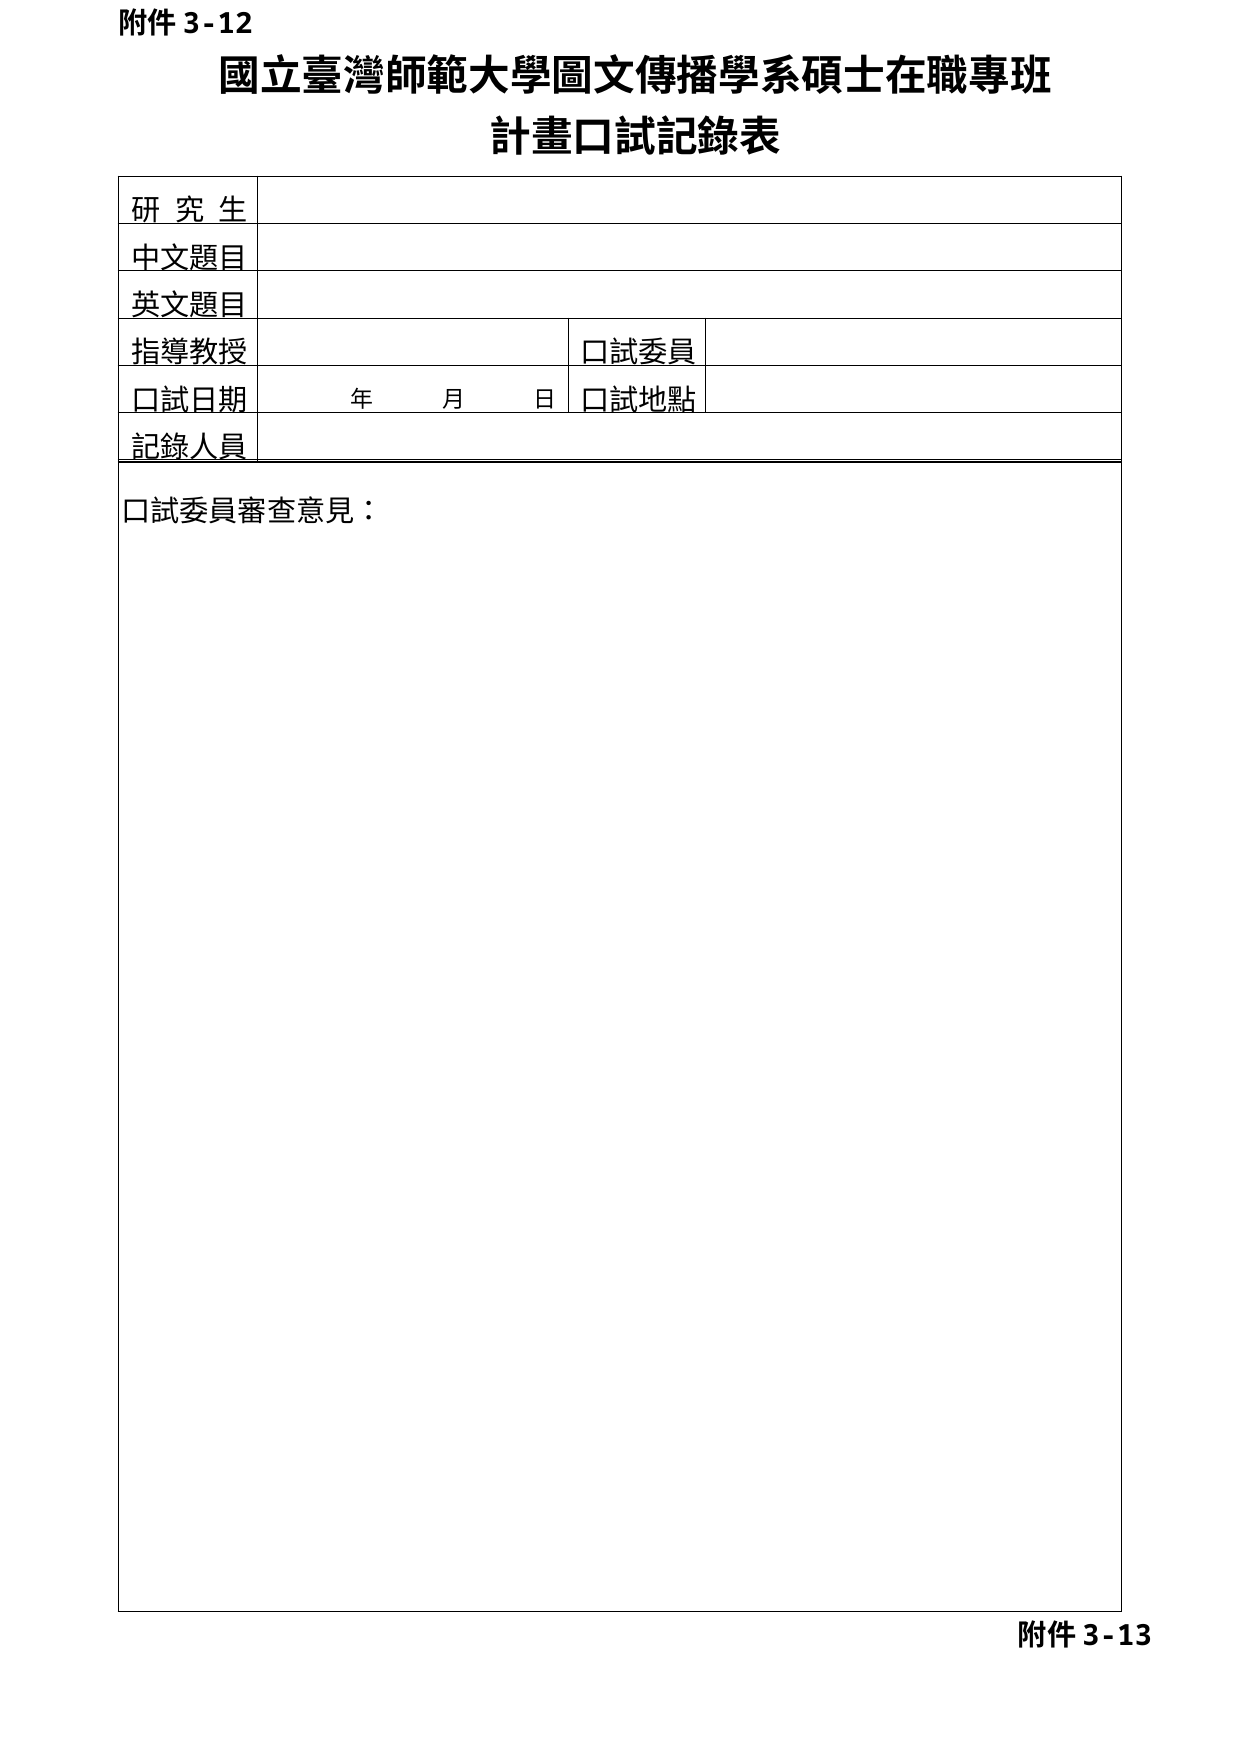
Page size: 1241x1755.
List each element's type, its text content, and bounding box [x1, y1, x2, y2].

table_cell 中文題目 [119, 224, 257, 270]
table_cell 口試日期 [119, 366, 257, 412]
table_cell 英文題目 [119, 271, 257, 317]
text 國立臺灣師範大學圖文傳播學系碩士在職專班 [118, 42, 1152, 103]
table_header 研 究 生 [119, 177, 257, 223]
table_cell 記錄人員 [119, 413, 257, 459]
table_cell [258, 271, 1121, 317]
table_cell 口試地點 [569, 366, 705, 412]
table_header [258, 177, 1121, 223]
table_cell [258, 224, 1121, 270]
table_cell [258, 413, 1121, 459]
table_cell [706, 366, 1121, 412]
table_cell 指導教授 [119, 319, 257, 365]
text 附件3-12 [118, 0, 1152, 42]
table_cell 年 月 日 [258, 366, 568, 412]
table_cell 口試委員審查意見： [119, 463, 1121, 1611]
table_cell [258, 319, 568, 365]
text 計畫口試記錄表 [118, 103, 1152, 163]
text 附件3-13 [118, 1612, 1152, 1654]
table_cell [706, 319, 1121, 365]
table_cell 口試委員 [569, 319, 705, 365]
